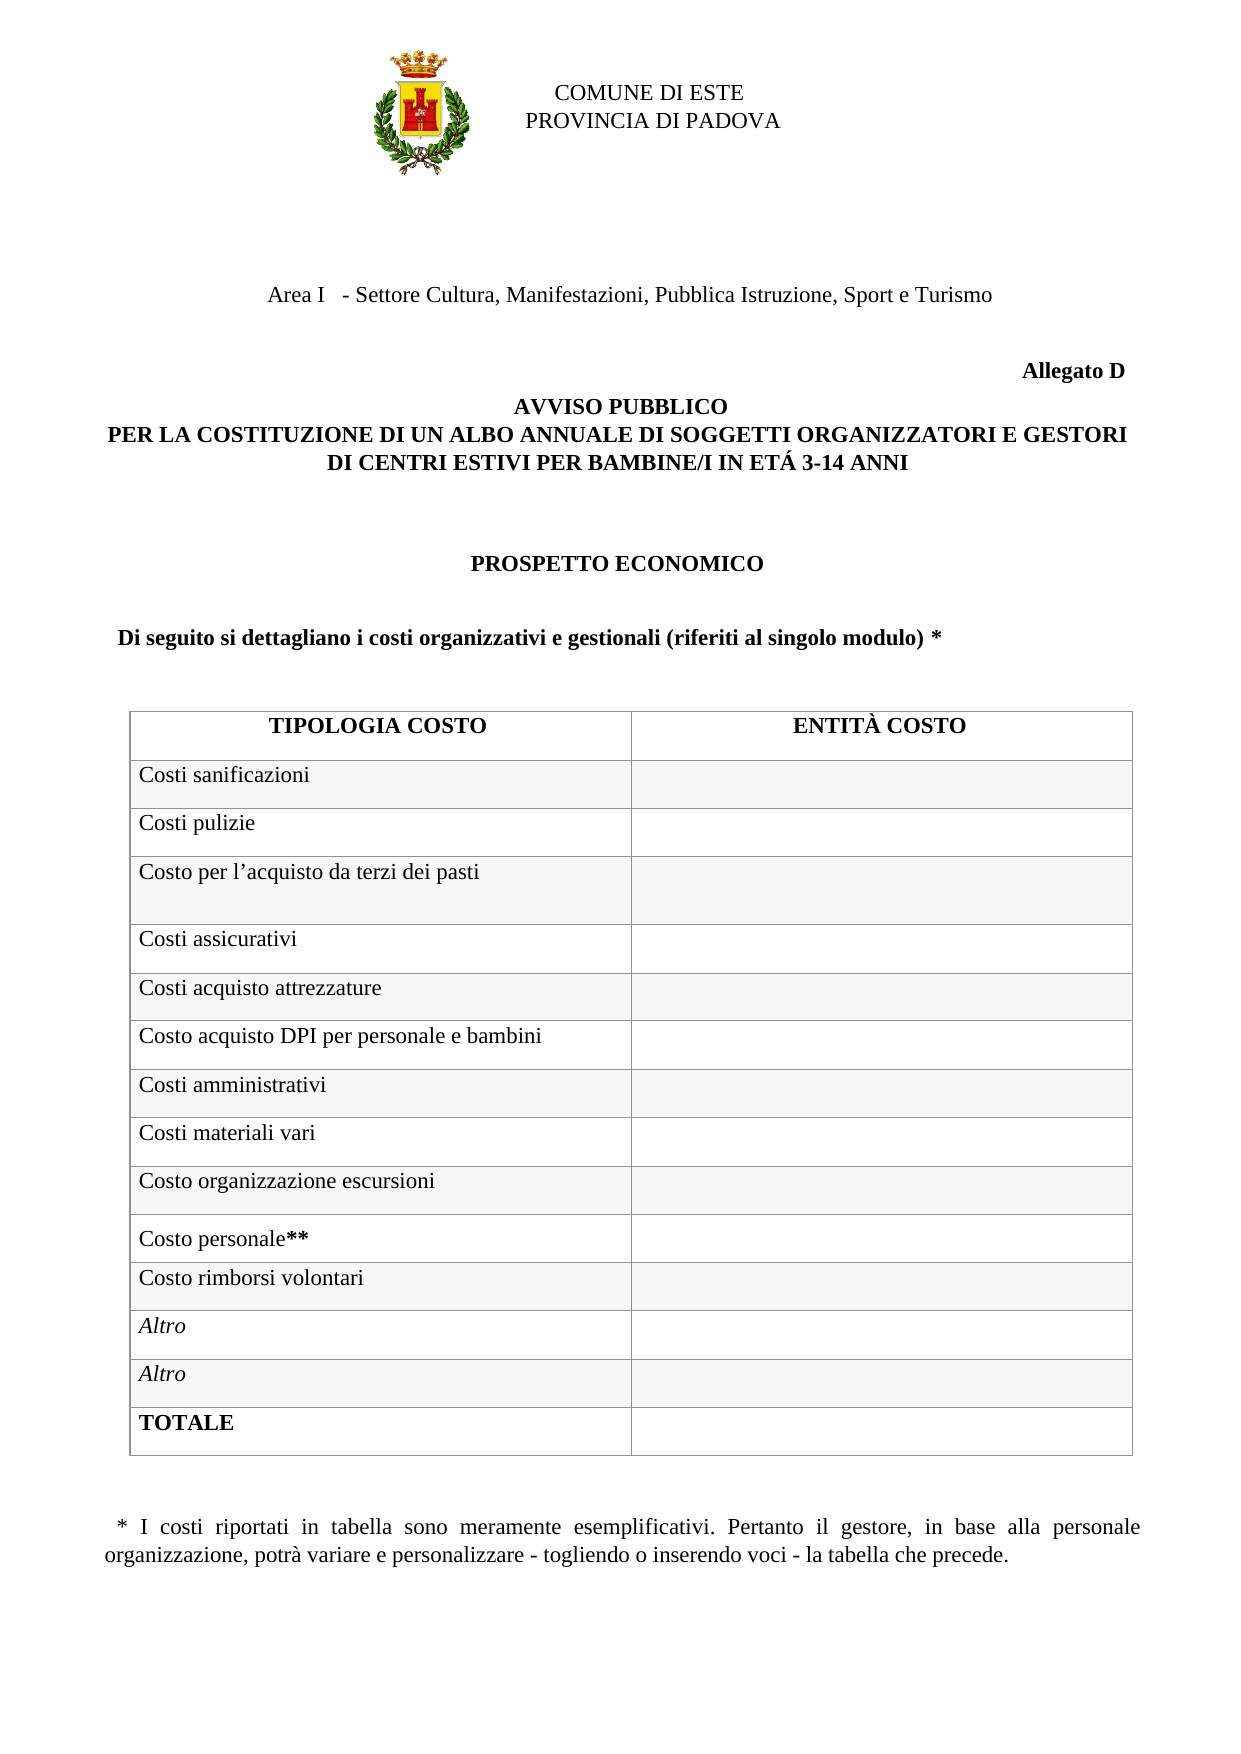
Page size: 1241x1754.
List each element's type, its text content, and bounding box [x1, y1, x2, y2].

table_cell Costo personale** [131, 1215, 631, 1262]
table_cell [632, 1118, 1132, 1166]
table_cell [632, 809, 1132, 856]
table_cell [632, 761, 1132, 808]
table_cell [632, 857, 1132, 924]
text PROVINCIA DI PADOVA [470, 107, 1143, 134]
text AVVISO PUBBLICO [104, 393, 1143, 420]
table_cell [632, 974, 1132, 1020]
table_cell [632, 1408, 1132, 1455]
table_cell Altro [131, 1360, 631, 1407]
table_cell [632, 1167, 1132, 1213]
table_cell Costi pulizie [131, 809, 631, 856]
table_cell [632, 1360, 1132, 1407]
table_cell Costo per l’acquisto da terzi dei pasti [131, 857, 631, 924]
table_header ENTITÀ COSTO [632, 712, 1132, 759]
table_cell Costi amministrativi [131, 1070, 631, 1117]
text Allegato D [104, 357, 1131, 383]
table_cell Costo organizzazione escursioni [131, 1167, 631, 1213]
text [104, 107, 373, 134]
table_cell [632, 1215, 1132, 1262]
table_cell Costi sanificazioni [131, 761, 631, 808]
table_cell [632, 925, 1132, 972]
subtitle PROSPETTO ECONOMICO [104, 550, 1136, 576]
table_cell [632, 1070, 1132, 1117]
table_cell Costi acquisto attrezzature [131, 974, 631, 1020]
table_cell TOTALE [131, 1408, 631, 1455]
table_cell Costo rimborsi volontari [131, 1263, 631, 1310]
table_cell [632, 1021, 1132, 1069]
table_cell [632, 1311, 1132, 1359]
text Area I - Settore Cultura, Manifestazioni, Pubblica Istruzione, Sport e Turismo [117, 281, 1143, 307]
text PER LA COSTITUZIONE DI UN ALBO ANNUALE DI SOGGETTI ORGANIZZATORI E GESTORI DI CENTRI ESTIVI PER BAMBINE/I IN ETÁ 3-14 ANNI [104, 422, 1131, 475]
table_header TIPOLOGIA COSTO [131, 712, 631, 759]
text COMUNE DI ESTE [470, 79, 1143, 106]
picture [373, 50, 470, 176]
text * I costi riportati in tabella sono meramente esemplificativi. Pertanto il gestore, in base alla personale organizzazione, potrà variare e personalizzare - togliendo o inserendo voci - la tabella che precede. [104, 1513, 1143, 1567]
text Di seguito si dettagliano i costi organizzativi e gestionali (riferiti al singolo modulo) * [117, 624, 1143, 651]
table_cell Costi materiali vari [131, 1118, 631, 1166]
table_cell [632, 1263, 1132, 1310]
table_cell Altro [131, 1311, 631, 1359]
text [104, 79, 373, 106]
table_cell Costo acquisto DPI per personale e bambini [131, 1021, 631, 1069]
table_cell Costi assicurativi [131, 925, 631, 972]
